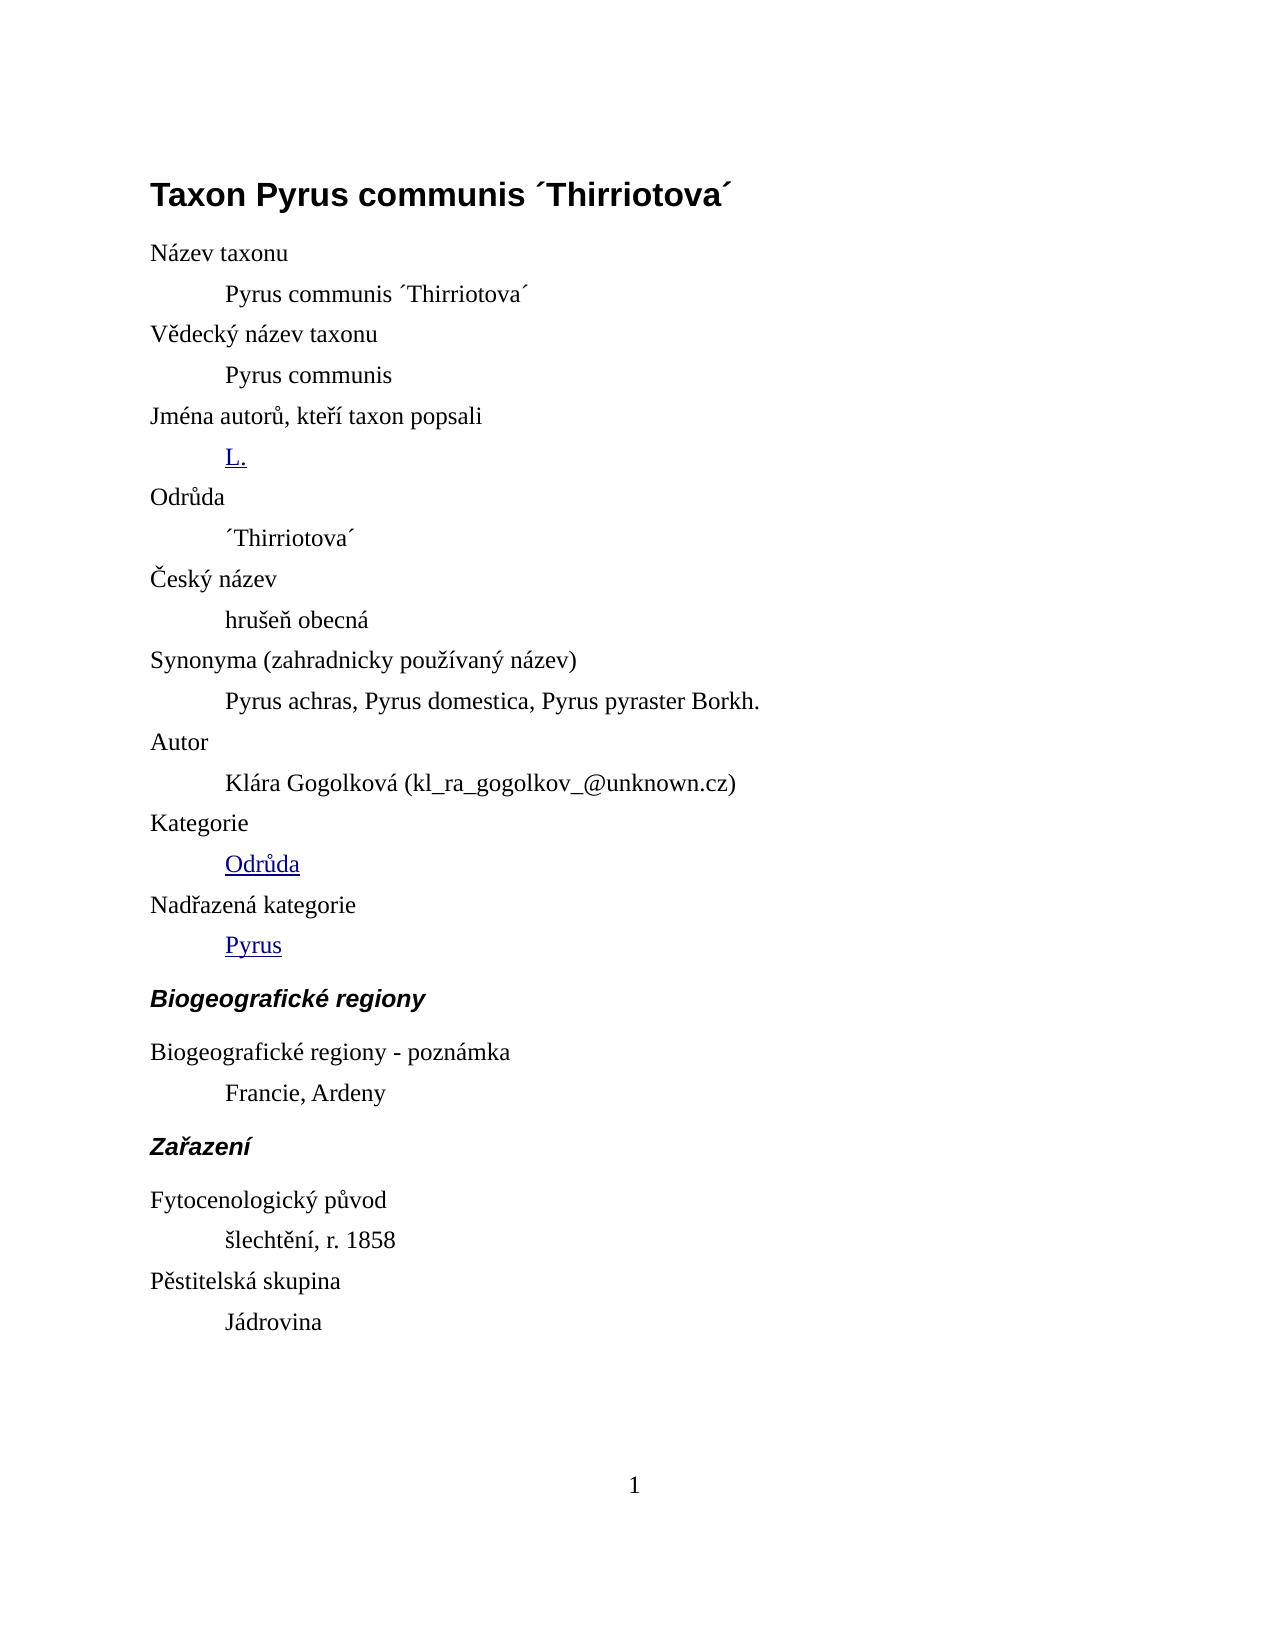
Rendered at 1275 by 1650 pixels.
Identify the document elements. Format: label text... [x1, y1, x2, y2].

text Biogeografické regiony - poznámka [150, 1037, 1125, 1066]
text Název taxonu [150, 238, 1125, 267]
text Pyrus communis [225, 360, 1125, 389]
text Pyrus communis ´Thirriotova´ [225, 279, 1125, 308]
text šlechtění, r. 1858 [225, 1226, 1125, 1254]
text Odrůda [225, 849, 1125, 878]
text Český název [150, 564, 1125, 593]
text Klára Gogolková (kl_ra_gogolkov_@unknown.cz) [225, 768, 1125, 796]
subtitle Biogeografické regiony [150, 984, 1125, 1013]
text Pěstitelská skupina [150, 1266, 1125, 1295]
text Synonyma (zahradnicky používaný název) [150, 645, 1125, 674]
text Fytocenologický původ [150, 1185, 1125, 1213]
text Pyrus [225, 931, 1125, 959]
text hrušeň obecná [225, 605, 1125, 633]
text Autor [150, 727, 1125, 756]
text Vědecký název taxonu [150, 319, 1125, 348]
text Odrůda [150, 482, 1125, 511]
subtitle Zařazení [150, 1132, 1125, 1160]
text Kategorie [150, 808, 1125, 837]
text Francie, Ardeny [225, 1078, 1125, 1107]
text ´Thirriotova´ [225, 523, 1125, 552]
text Jádrovina [225, 1307, 1125, 1336]
text Nadřazená kategorie [150, 890, 1125, 918]
text Pyrus achras, Pyrus domestica, Pyrus pyraster Borkh. [225, 686, 1125, 715]
text L. [225, 442, 1125, 471]
text Jména autorů, kteří taxon popsali [150, 401, 1125, 430]
subtitle Taxon Pyrus communis ´Thirriotova´ [150, 175, 1125, 214]
